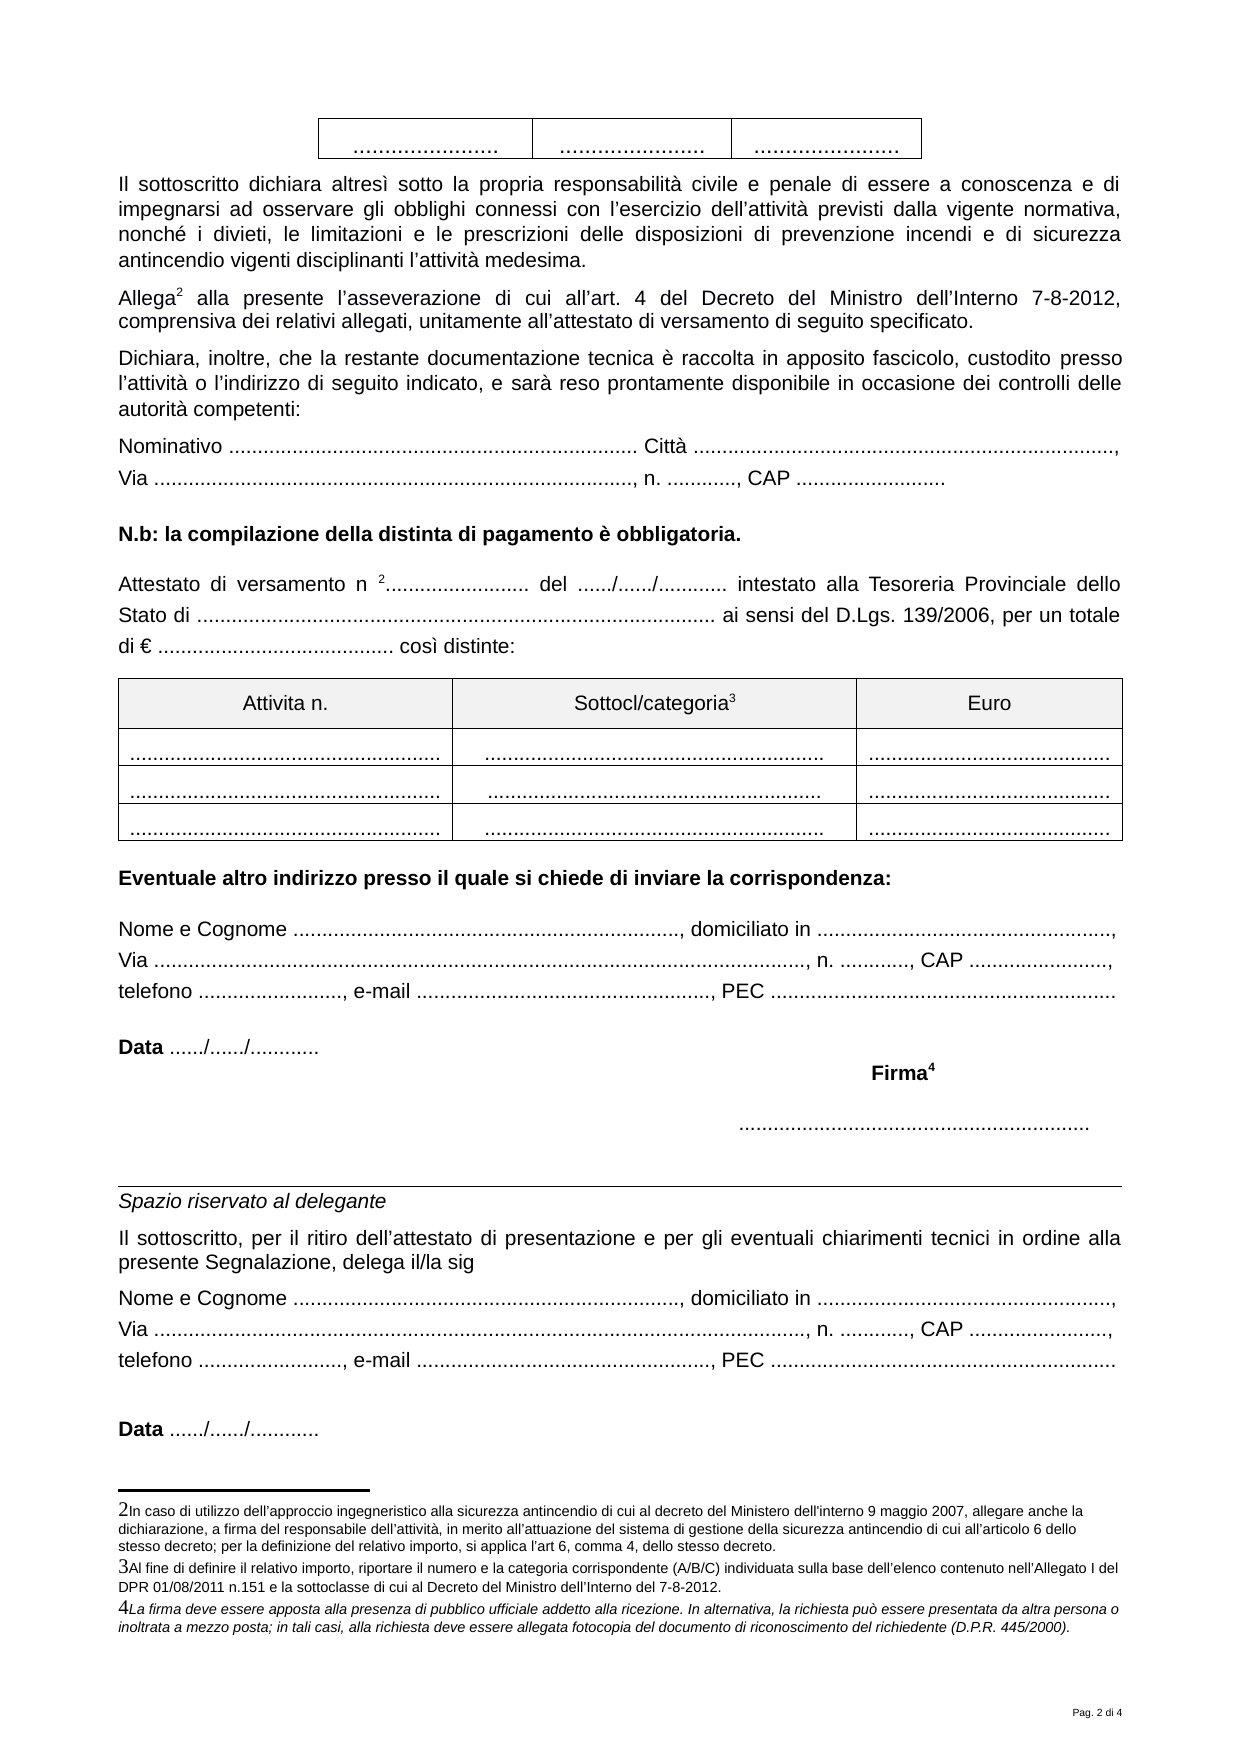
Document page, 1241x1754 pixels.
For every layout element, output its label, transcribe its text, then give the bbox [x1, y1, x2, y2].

text Nome e Cognome ..................................................................., domiciliato in ..................................................., Via ................................................................................................................., n. ............, CAP ........................, telefono ........................., e-mail ..................................................., PEC ............................................................ [118, 917, 1122, 1003]
table_cell ...................................................... [119, 766, 452, 803]
table_cell ....................... [533, 119, 731, 158]
text Spazio riservato al delegante [118, 1187, 1122, 1213]
text La firma deve essere apposta alla presenza di pubblico ufficiale addetto alla ricezione. In alternativa, la richiesta può essere presentata da altra persona o inoltrata a mezzo posta; in tali casi, alla richiesta deve essere allegata fotocopia del documento di riconoscimento del richiedente (D.P.R. 445/2000). [118, 1595, 1122, 1636]
text Il sottoscritto dichiara altresì sotto la propria responsabilità civile e penale di essere a conoscenza e di impegnarsi ad osservare gli obblighi connessi con l’esercizio dell’attività previsti dalla vigente normativa, nonché i divieti, le limitazioni e le prescrizioni delle disposizioni di prevenzione incendi e di sicurezza antincendio vigenti disciplinanti l’attività medesima. [118, 172, 1122, 271]
table_cell ...................................................... [119, 804, 452, 840]
text Eventuale altro indirizzo presso il quale si chiede di inviare la corrispondenza: [118, 866, 1122, 890]
table_cell .......................................... [857, 729, 1122, 765]
text ............................................................. [118, 1111, 1122, 1134]
text Data ....../....../............ [118, 1417, 1122, 1441]
text Firma [118, 1060, 1122, 1084]
table_header Sottocl/categoria [453, 679, 856, 728]
text Il sottoscritto, per il ritiro dell’attestato di presentazione e per gli eventuali chiarimenti tecnici in ordine alla presente Segnalazione, delega il/la sig [118, 1226, 1122, 1273]
text Dichiara, inoltre, che la restante documentazione tecnica è raccolta in apposito fascicolo, custodito presso l’attività o l’indirizzo di seguito indicato, e sarà reso prontamente disponibile in occasione dei controlli delle autorità competenti: [118, 346, 1122, 420]
text Allega2 alla presente l’asseverazione di cui all’art. 4 del Decreto del Ministro dell’Interno 7-8-2012, comprensiva dei relativi allegati, unitamente all’attestato di versamento di seguito specificato. [118, 285, 1122, 333]
table_cell ....................... [319, 119, 532, 158]
text Data ....../....../............ [118, 1035, 1122, 1059]
table_cell ...................................................... [119, 729, 452, 765]
table_cell .......................................................... [453, 766, 856, 803]
table_cell ........................................................... [453, 804, 856, 840]
table_cell .......................................... [857, 766, 1122, 803]
table_cell ....................... [732, 119, 921, 158]
table_cell .......................................... [857, 804, 1122, 840]
text In caso di utilizzo dell’approccio ingegneristico alla sicurezza antincendio di cui al decreto del Ministero dell'interno 9 maggio 2007, allegare anche la dichiarazione, a firma del responsabile dell’attività, in merito all’attuazione del sistema di gestione della sicurezza antincendio di cui all’articolo 6 dello stesso decreto; per la definizione del relativo importo, si applica l’art 6, comma 4, dello stesso decreto. [118, 1497, 1122, 1554]
table_header Euro [857, 679, 1122, 728]
text Attestato di versamento n ......................... del ....../....../............ intestato alla Tesoreria Provinciale dello Stato di .......................................................................................... ai sensi del D.Lgs. 139/2006, per un totale di € ......................................... così distinte: [118, 572, 1122, 658]
text N.b: la compilazione della distinta di pagamento è obbligatoria. [118, 521, 1122, 545]
text Nome e Cognome ..................................................................., domiciliato in ..................................................., Via ................................................................................................................., n. ............, CAP ........................, telefono ........................., e-mail ..................................................., PEC ............................................................ [118, 1286, 1122, 1372]
text Nominativo ....................................................................... Città ........................................................................., Via ..................................................................................., n. ............, CAP .......................... [118, 434, 1122, 489]
table_header Attivita n. [119, 679, 452, 728]
table_cell ........................................................... [453, 729, 856, 765]
